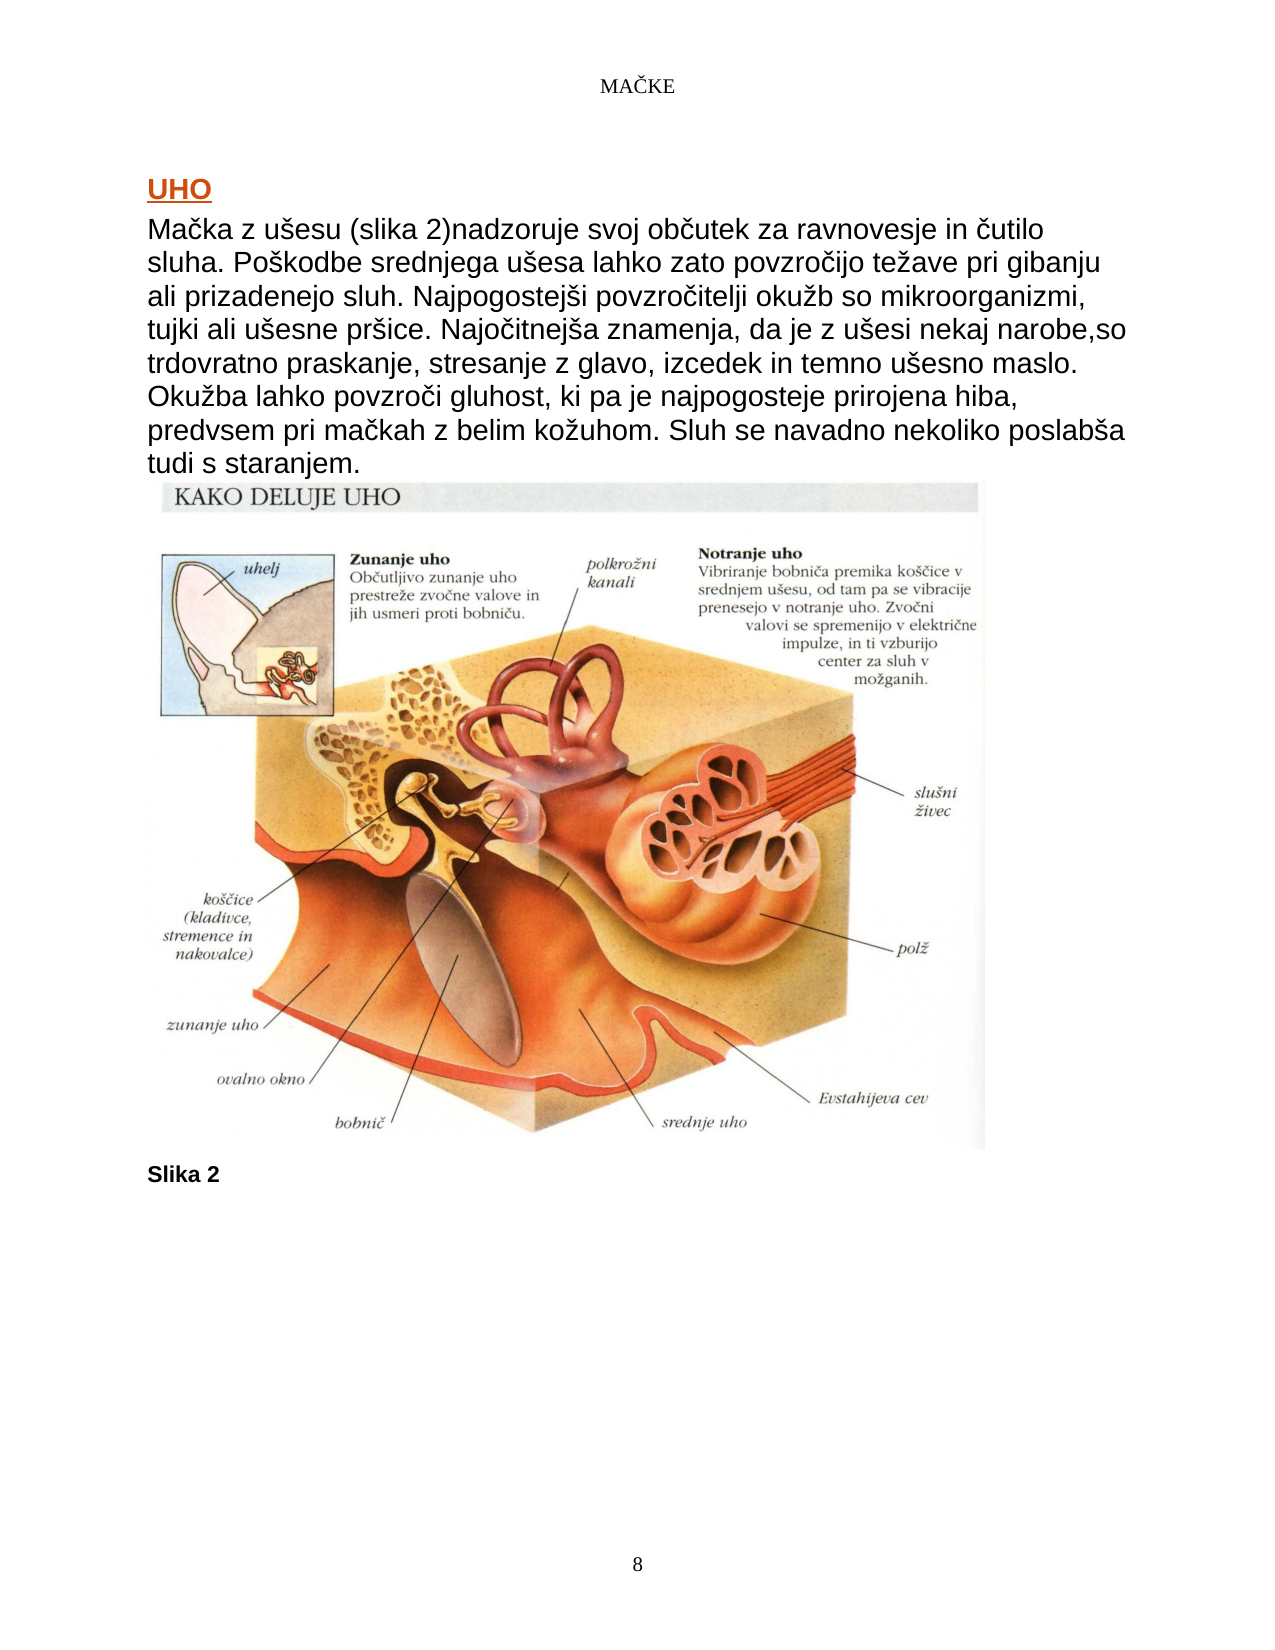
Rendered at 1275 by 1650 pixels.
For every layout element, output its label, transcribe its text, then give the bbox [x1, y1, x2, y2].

text Mačka z ušesu (slika 2)nadzoruje svoj občutek za ravnovesje in čutilo sluha. Poškodbe srednjega ušesa lahko zato povzročijo težave pri gibanju ali prizadenejo sluh. Najpogostejši povzročitelji okužb so mikroorganizmi, tujki ali ušesne pršice. Najočitnejša znamenja, da je z ušesi nekaj narobe,so trdovratno praskanje, stresanje z glavo, izcedek in temno ušesno maslo. Okužba lahko povzroči gluhost, ki pa je najpogosteje prirojena hiba, predvsem pri mačkah z belim kožuhom. Sluh se navadno nekoliko poslabša tudi s staranjem. [147, 212, 1128, 480]
picture [146, 480, 985, 1149]
text Slika 2 [147, 1161, 1128, 1188]
subtitle UHO [147, 172, 1128, 206]
